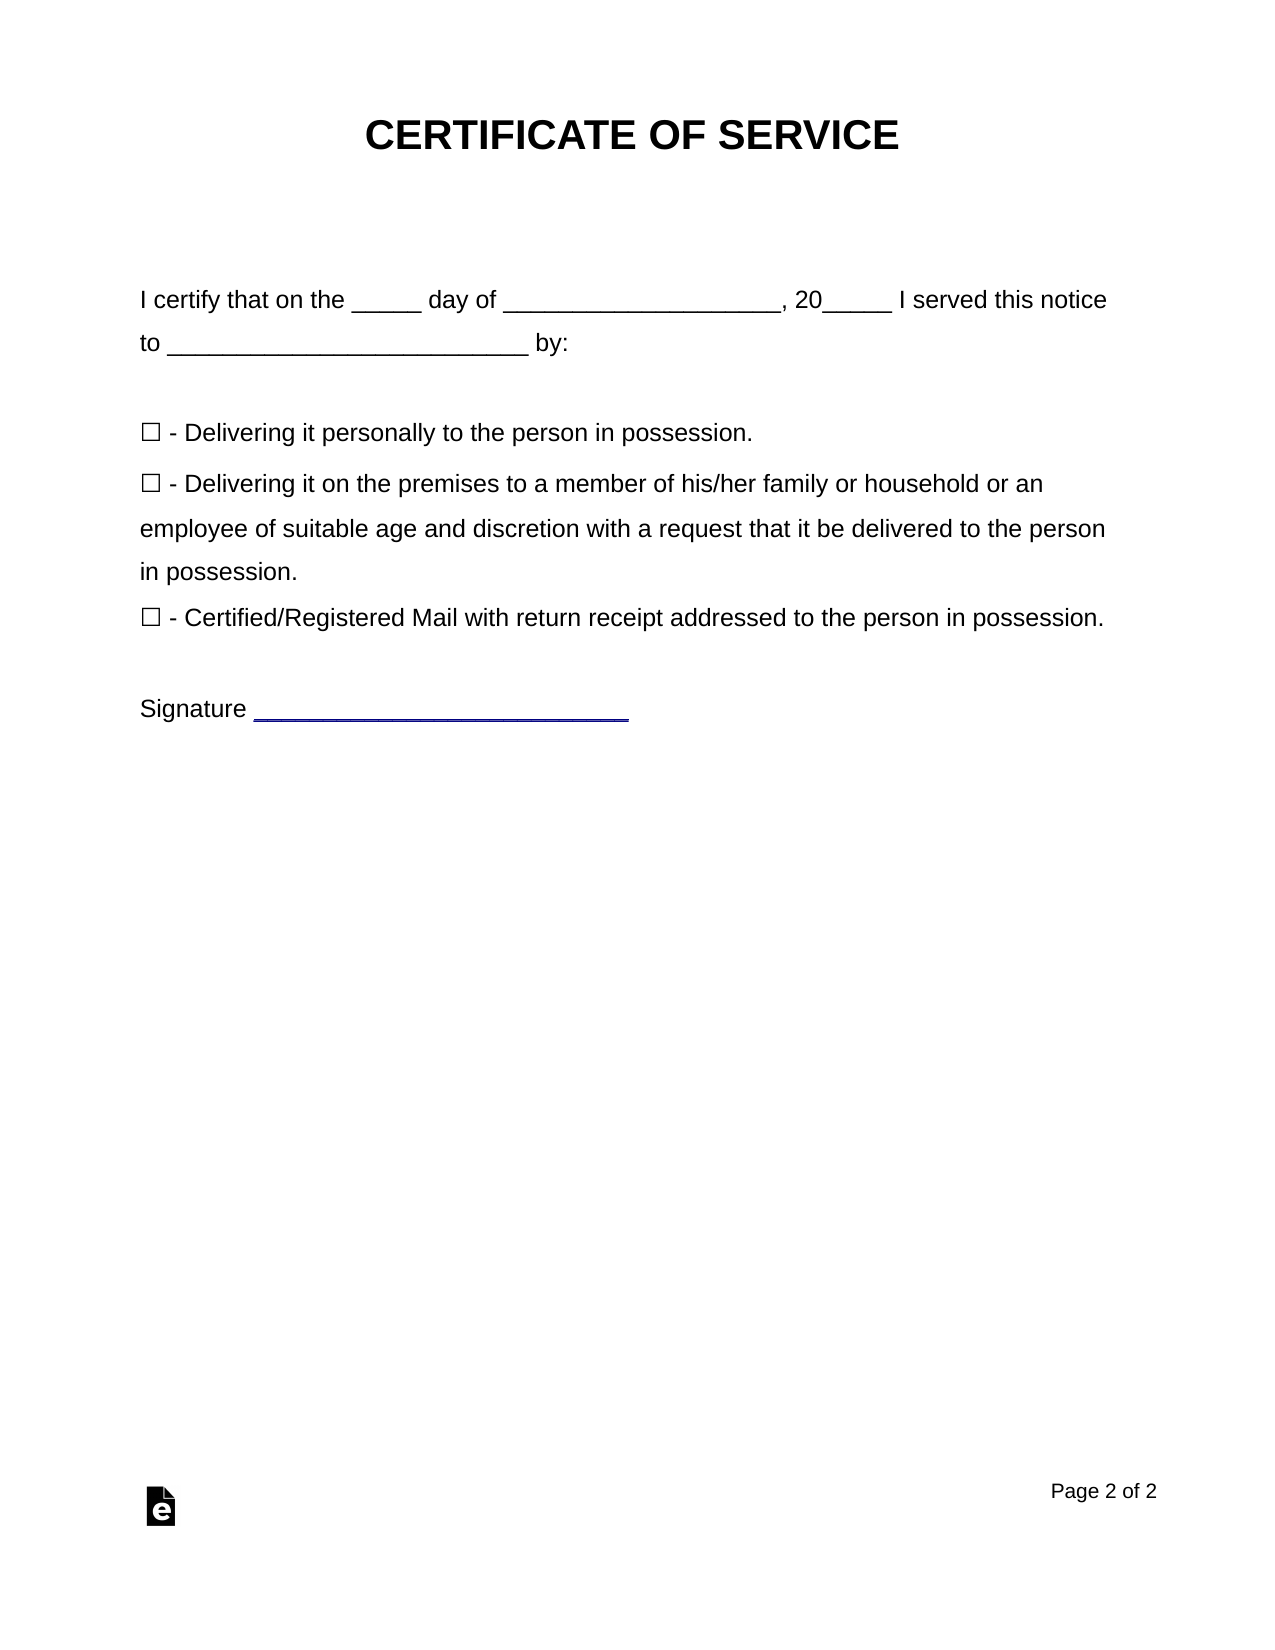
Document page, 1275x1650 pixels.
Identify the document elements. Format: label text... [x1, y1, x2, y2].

text Signature ___________________________ [139, 694, 1125, 723]
text ☐ - Certified/Registered Mail with return receipt addressed to the person in possession. [139, 600, 1125, 634]
text ☐ - Delivering it personally to the person in possession. [139, 414, 1125, 448]
subtitle CERTIFICATE OF SERVICE [139, 110, 1125, 158]
text I certify that on the _____ day of ____________________, 20_____ I served this notice to __________________________ by: [139, 285, 1125, 357]
text ☐ - Delivering it on the premises to a member of his/her family or household or an employee of suitable age and discretion with a request that it be delivered to the person in possession. [139, 465, 1125, 586]
